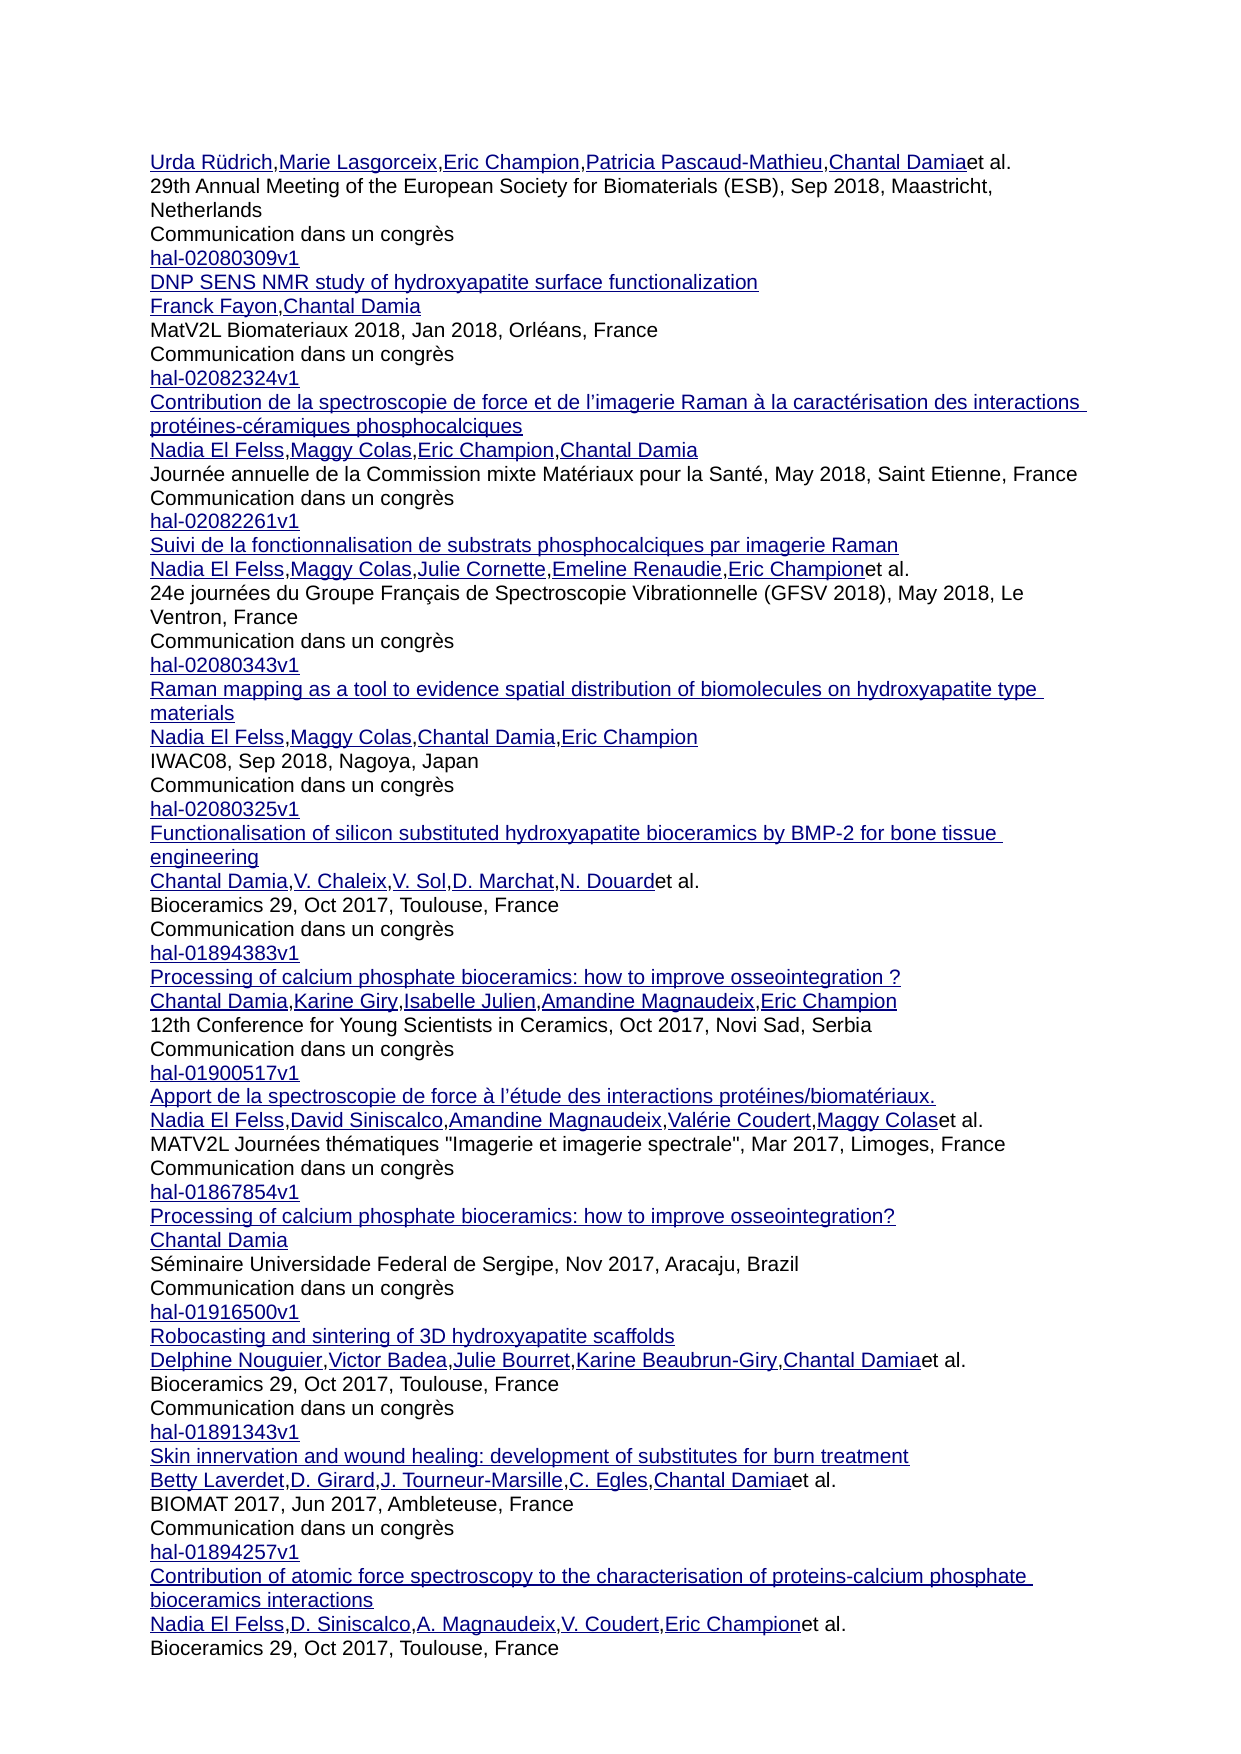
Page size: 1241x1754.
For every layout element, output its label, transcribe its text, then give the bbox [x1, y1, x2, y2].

table_cell Contribution of atomic force spectroscopy to the characterisation of proteins-calcium phosphate bioceramics interactions Nadia El Felss,D. Siniscalco,A. Magnaudeix,V. Coudert,Eric Championet al. Bioceramics 29, Oct 2017, Toulouse, France [150, 1564, 1090, 1659]
table_cell Apport de la spectroscopie de force à l’étude des interactions protéines/biomatériaux. Nadia El Felss,David Siniscalco,Amandine Magnaudeix,Valérie Coudert,Maggy Colaset al. MATV2L Journées thématiques "Imagerie et imagerie spectrale", Mar 2017, Limoges, France Communication dans un congrès hal-01867854v1 [150, 1084, 1090, 1204]
table_cell Suivi de la fonctionnalisation de substrats phosphocalciques par imagerie Raman Nadia El Felss,Maggy Colas,Julie Cornette,Emeline Renaudie,Eric Championet al. 24e journées du Groupe Français de Spectroscopie Vibrationnelle (GFSV 2018), May 2018, Le Ventron, France Communication dans un congrès hal-02080343v1 [150, 533, 1090, 677]
table_cell Processing of calcium phosphate bioceramics: how to improve osseointegration ? Chantal Damia,Karine Giry,Isabelle Julien,Amandine Magnaudeix,Eric Champion 12th Conference for Young Scientists in Ceramics, Oct 2017, Novi Sad, Serbia Communication dans un congrès hal-01900517v1 [150, 965, 1090, 1084]
table_cell Urda Rüdrich,Marie Lasgorceix,Eric Champion,Patricia Pascaud-Mathieu,Chantal Damiaet al. 29th Annual Meeting of the European Society for Biomaterials (ESB), Sep 2018, Maastricht, Netherlands Communication dans un congrès hal-02080309v1 [150, 150, 1090, 270]
table_cell Robocasting and sintering of 3D hydroxyapatite scaffolds Delphine Nouguier,Victor Badea,Julie Bourret,Karine Beaubrun-Giry,Chantal Damiaet al. Bioceramics 29, Oct 2017, Toulouse, France Communication dans un congrès hal-01891343v1 [150, 1324, 1090, 1444]
table_cell Skin innervation and wound healing: development of substitutes for burn treatment Betty Laverdet,D. Girard,J. Tourneur-Marsille,C. Egles,Chantal Damiaet al. BIOMAT 2017, Jun 2017, Ambleteuse, France Communication dans un congrès hal-01894257v1 [150, 1444, 1090, 1563]
table_cell DNP SENS NMR study of hydroxyapatite surface functionalization Franck Fayon,Chantal Damia MatV2L Biomateriaux 2018, Jan 2018, Orléans, France Communication dans un congrès hal-02082324v1 [150, 270, 1090, 389]
table_cell Functionalisation of silicon substituted hydroxyapatite bioceramics by BMP-2 for bone tissue engineering Chantal Damia,V. Chaleix,V. Sol,D. Marchat,N. Douardet al. Bioceramics 29, Oct 2017, Toulouse, France Communication dans un congrès hal-01894383v1 [150, 821, 1090, 964]
table_cell Contribution de la spectroscopie de force et de l’imagerie Raman à la caractérisation des interactions protéines-céramiques phosphocalciques Nadia El Felss,Maggy Colas,Eric Champion,Chantal Damia Journée annuelle de la Commission mixte Matériaux pour la Santé, May 2018, Saint Etienne, France Communication dans un congrès hal-02082261v1 [150, 390, 1090, 533]
table_cell Raman mapping as a tool to evidence spatial distribution of biomolecules on hydroxyapatite type materials Nadia El Felss,Maggy Colas,Chantal Damia,Eric Champion IWAC08, Sep 2018, Nagoya, Japan Communication dans un congrès hal-02080325v1 [150, 677, 1090, 821]
table_cell Processing of calcium phosphate bioceramics: how to improve osseointegration? Chantal Damia Séminaire Universidade Federal de Sergipe, Nov 2017, Aracaju, Brazil Communication dans un congrès hal-01916500v1 [150, 1204, 1090, 1324]
